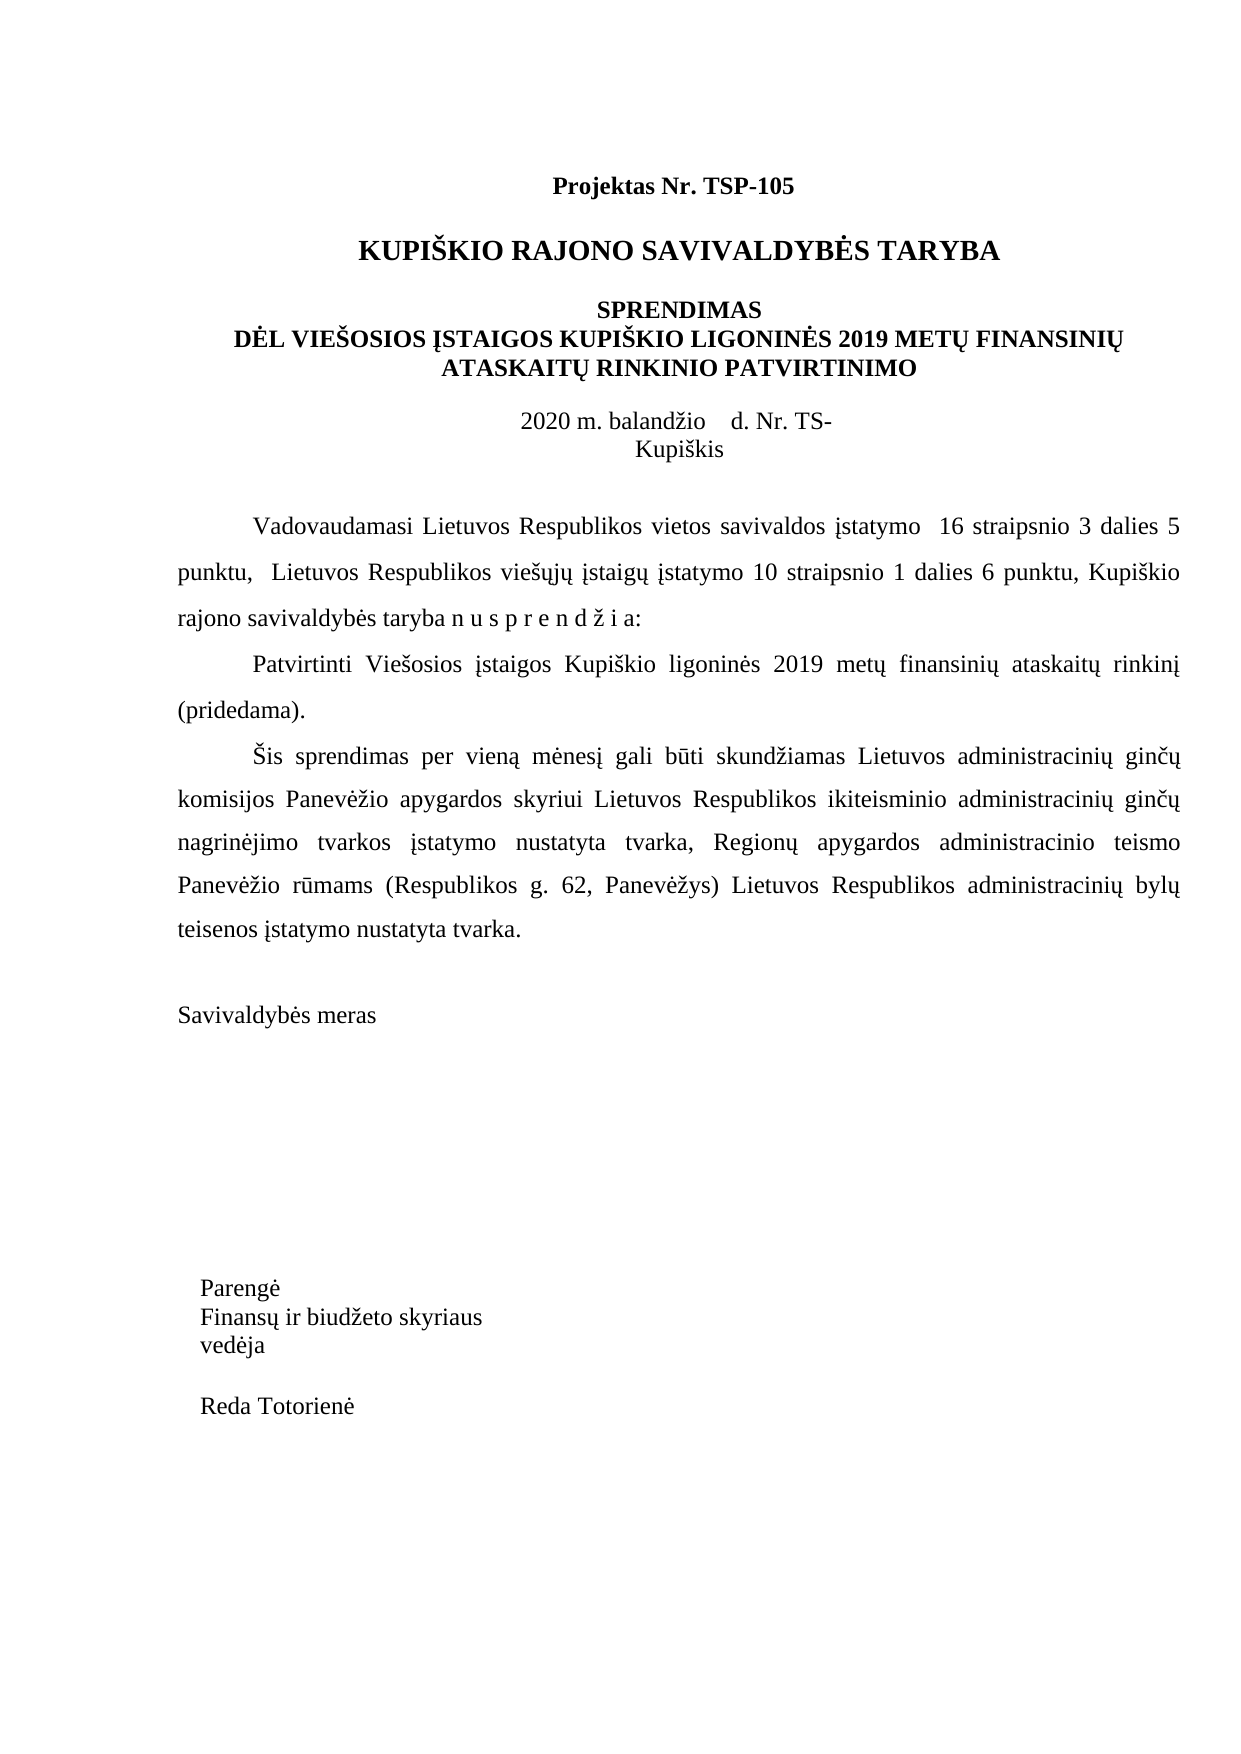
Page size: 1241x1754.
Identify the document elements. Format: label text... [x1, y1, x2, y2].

text Projektas Nr. TSP-105 [177, 171, 1181, 200]
text Kupiškis [177, 434, 1181, 463]
table_header Parengė [189, 1273, 558, 1302]
table_header [582, 1273, 665, 1302]
text Vadovaudamasi Lietuvos Respublikos vietos savivaldos įstatymo 16 straipsnio 3 dalies 5 punktu, Lietuvos Respublikos viešųjų įstaigų įstatymo 10 straipsnio 1 dalies 6 punktu, Kupiškio rajono savivaldybės taryba n u s p r e n d ž i a: [177, 511, 1181, 632]
table_cell [1019, 1273, 1241, 1506]
text 2020 m. balandžio d. Nr. TS- [177, 406, 1181, 434]
table_cell [558, 1302, 582, 1363]
table_header [177, 1244, 676, 1273]
text DĖL VIEŠOSIOS ĮSTAIGOS KUPIŠKIO LIGONINĖS 2019 METŲ FINANSINIŲ ATASKAITŲ RINKINIO PATVIRTINIMO [177, 324, 1181, 382]
table_cell [582, 1391, 665, 1420]
table_header [1019, 1244, 1241, 1273]
table_cell [558, 1363, 582, 1391]
table_cell [177, 1273, 676, 1506]
text SPRENDIMAS [177, 296, 1181, 324]
table_cell [1019, 1506, 1241, 1535]
table_cell [558, 1391, 582, 1420]
table_cell [177, 1506, 676, 1535]
text Patvirtinti Viešosios įstaigos Kupiškio ligoninės 2019 metų finansinių ataskaitų rinkinį (pridedama). [177, 649, 1181, 724]
table_cell [676, 1506, 1019, 1535]
text Savivaldybės meras [177, 1000, 1181, 1029]
table_cell [676, 1273, 1019, 1506]
table_header [558, 1273, 582, 1302]
table_cell [582, 1363, 665, 1391]
table_cell [582, 1302, 665, 1363]
text KUPIŠKIO RAJONO SAVIVALDYBĖS TARYBA [177, 233, 1181, 267]
text Šis sprendimas per vieną mėnesį gali būti skundžiamas Lietuvos administracinių ginčų komisijos Panevėžio apygardos skyriui Lietuvos Respublikos ikiteisminio administracinių ginčų nagrinėjimo tvarkos įstatymo nustatyta tvarka, Regionų apygardos administracinio teismo Panevėžio rūmams (Respublikos g. 62, Panevėžys) Lietuvos Respublikos administracinių bylų teisenos įstatymo nustatyta tvarka. [177, 741, 1181, 942]
table_cell Finansų ir biudžeto skyriaus vedėja [189, 1302, 558, 1363]
table_header [676, 1244, 1019, 1273]
table_cell [189, 1363, 558, 1391]
table_cell Reda Totorienė [189, 1391, 558, 1420]
